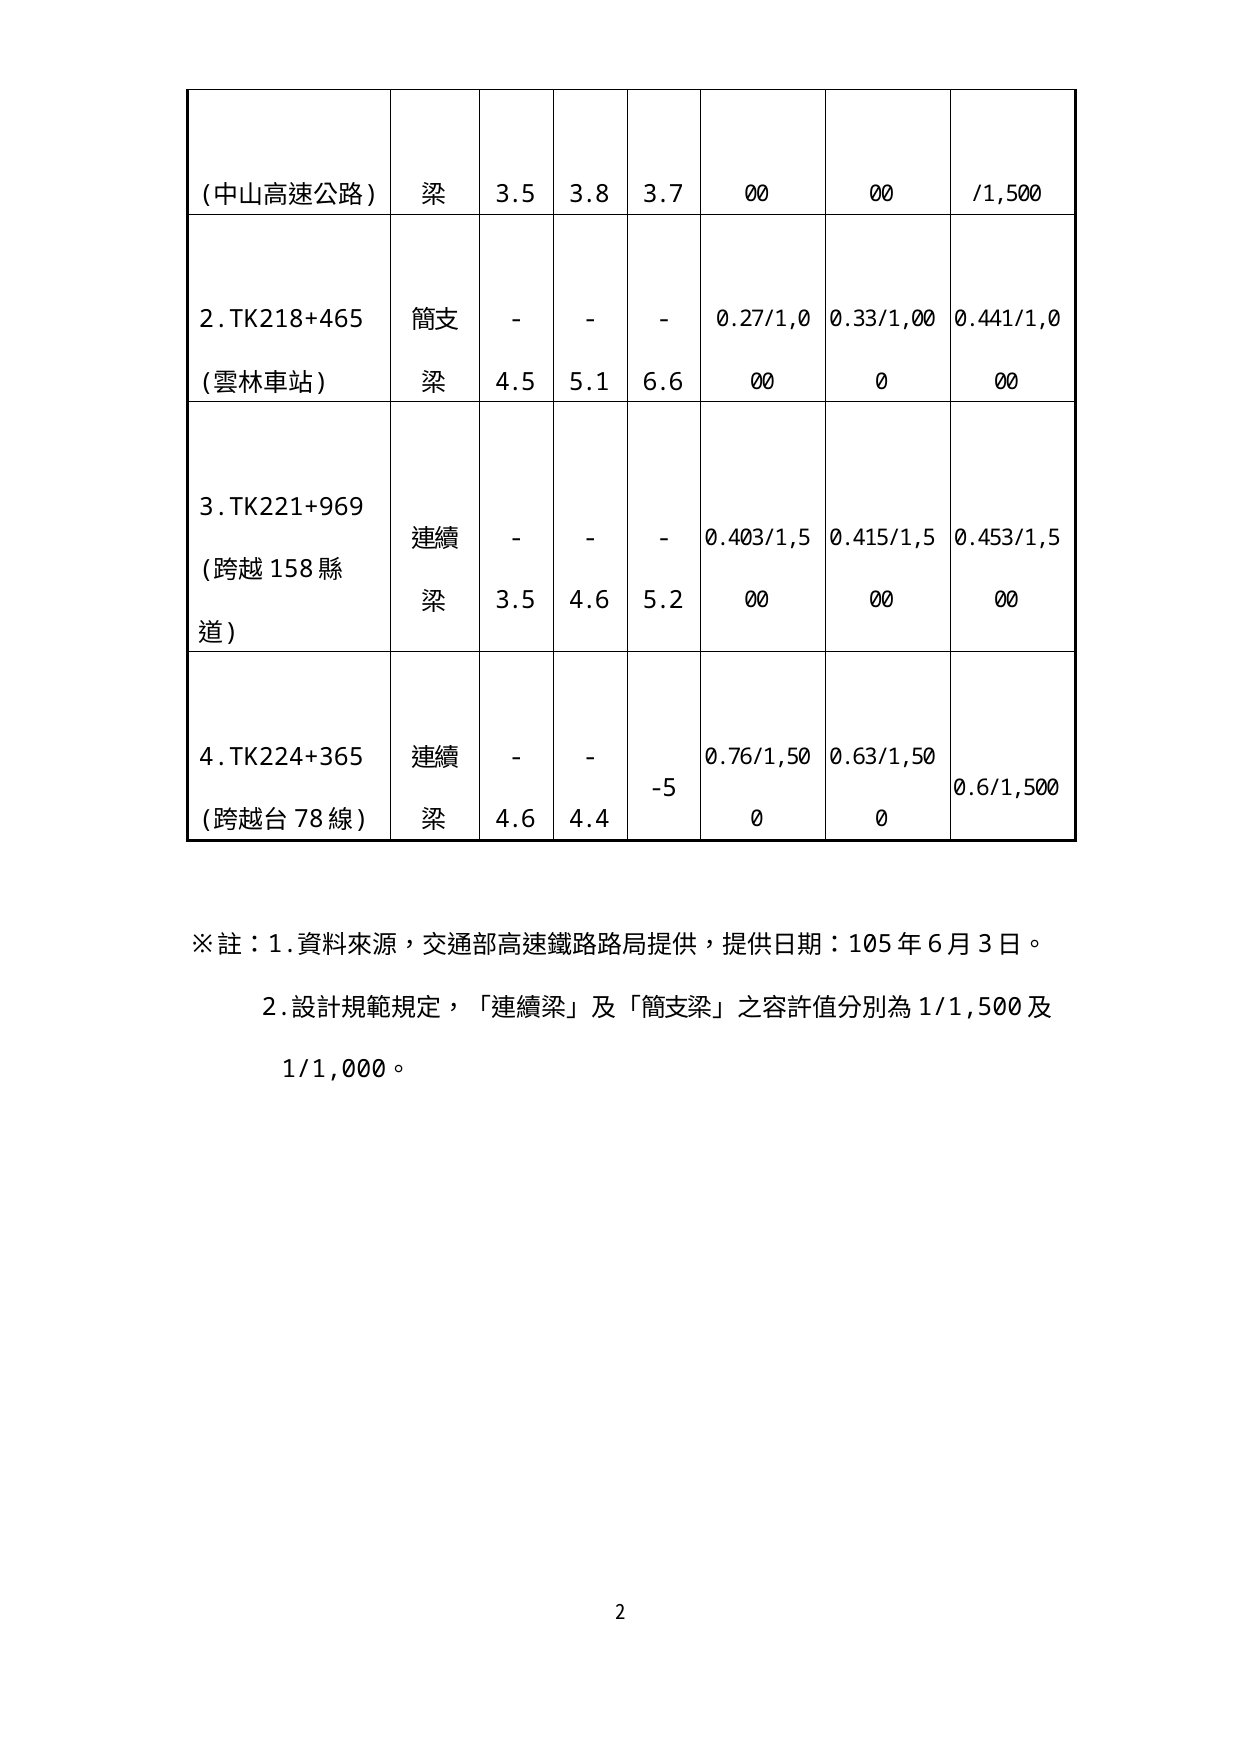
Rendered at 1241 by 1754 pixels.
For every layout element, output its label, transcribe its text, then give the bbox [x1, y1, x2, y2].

text ※註：1.資料來源，交通部高速鐵路路局提供，提供日期：105年6月3日。 [187, 901, 1053, 964]
table_cell 0.403/1,500 [701, 402, 825, 651]
text 2.設計規範規定，「連續梁」及「簡支梁」之容許值分別為1/1,500及1/1,000。 [261, 964, 1053, 1089]
table_cell -5 [628, 652, 700, 839]
table_cell 連續梁 [391, 402, 479, 651]
table_cell 0.33/1,000 [826, 215, 950, 401]
table_cell -5.2 [628, 402, 700, 651]
table_cell 連續梁 [391, 652, 479, 839]
table_cell -4.6 [554, 402, 627, 651]
table_cell -5.1 [554, 215, 627, 401]
table_cell -6.6 [628, 215, 700, 401]
table_cell -3.8 [554, 90, 627, 214]
table_cell 3.TK221+969 (跨越158縣道) [189, 402, 390, 651]
table_cell /1,500 [951, 90, 1074, 214]
table_cell 2.TK218+465 (雲林車站) [189, 215, 390, 401]
table_cell 0.453/1,500 [951, 402, 1074, 651]
table_cell 梁 [391, 90, 479, 214]
table_cell 簡支梁 [391, 215, 479, 401]
table_cell 0.415/1,500 [826, 402, 950, 651]
table_cell -4.4 [554, 652, 627, 839]
table_cell -4.5 [480, 215, 553, 401]
table_cell 0.63/1,500 [826, 652, 950, 839]
table_cell -4.6 [480, 652, 553, 839]
table_cell 0.441/1,000 [951, 215, 1074, 401]
table_cell 0.6/1,500 [951, 652, 1074, 839]
table_cell 00 [826, 90, 950, 214]
table_cell 4.TK224+365 (跨越台78線) [189, 652, 390, 839]
table_cell -3.7 [628, 90, 700, 214]
table_cell 00 [701, 90, 825, 214]
table_cell -3.5 [480, 90, 553, 214]
table_cell (中山高速公路) [189, 90, 390, 214]
table_cell -3.5 [480, 402, 553, 651]
table_cell 0.27/1,000 [701, 215, 825, 401]
table_cell 0.76/1,500 [701, 652, 825, 839]
